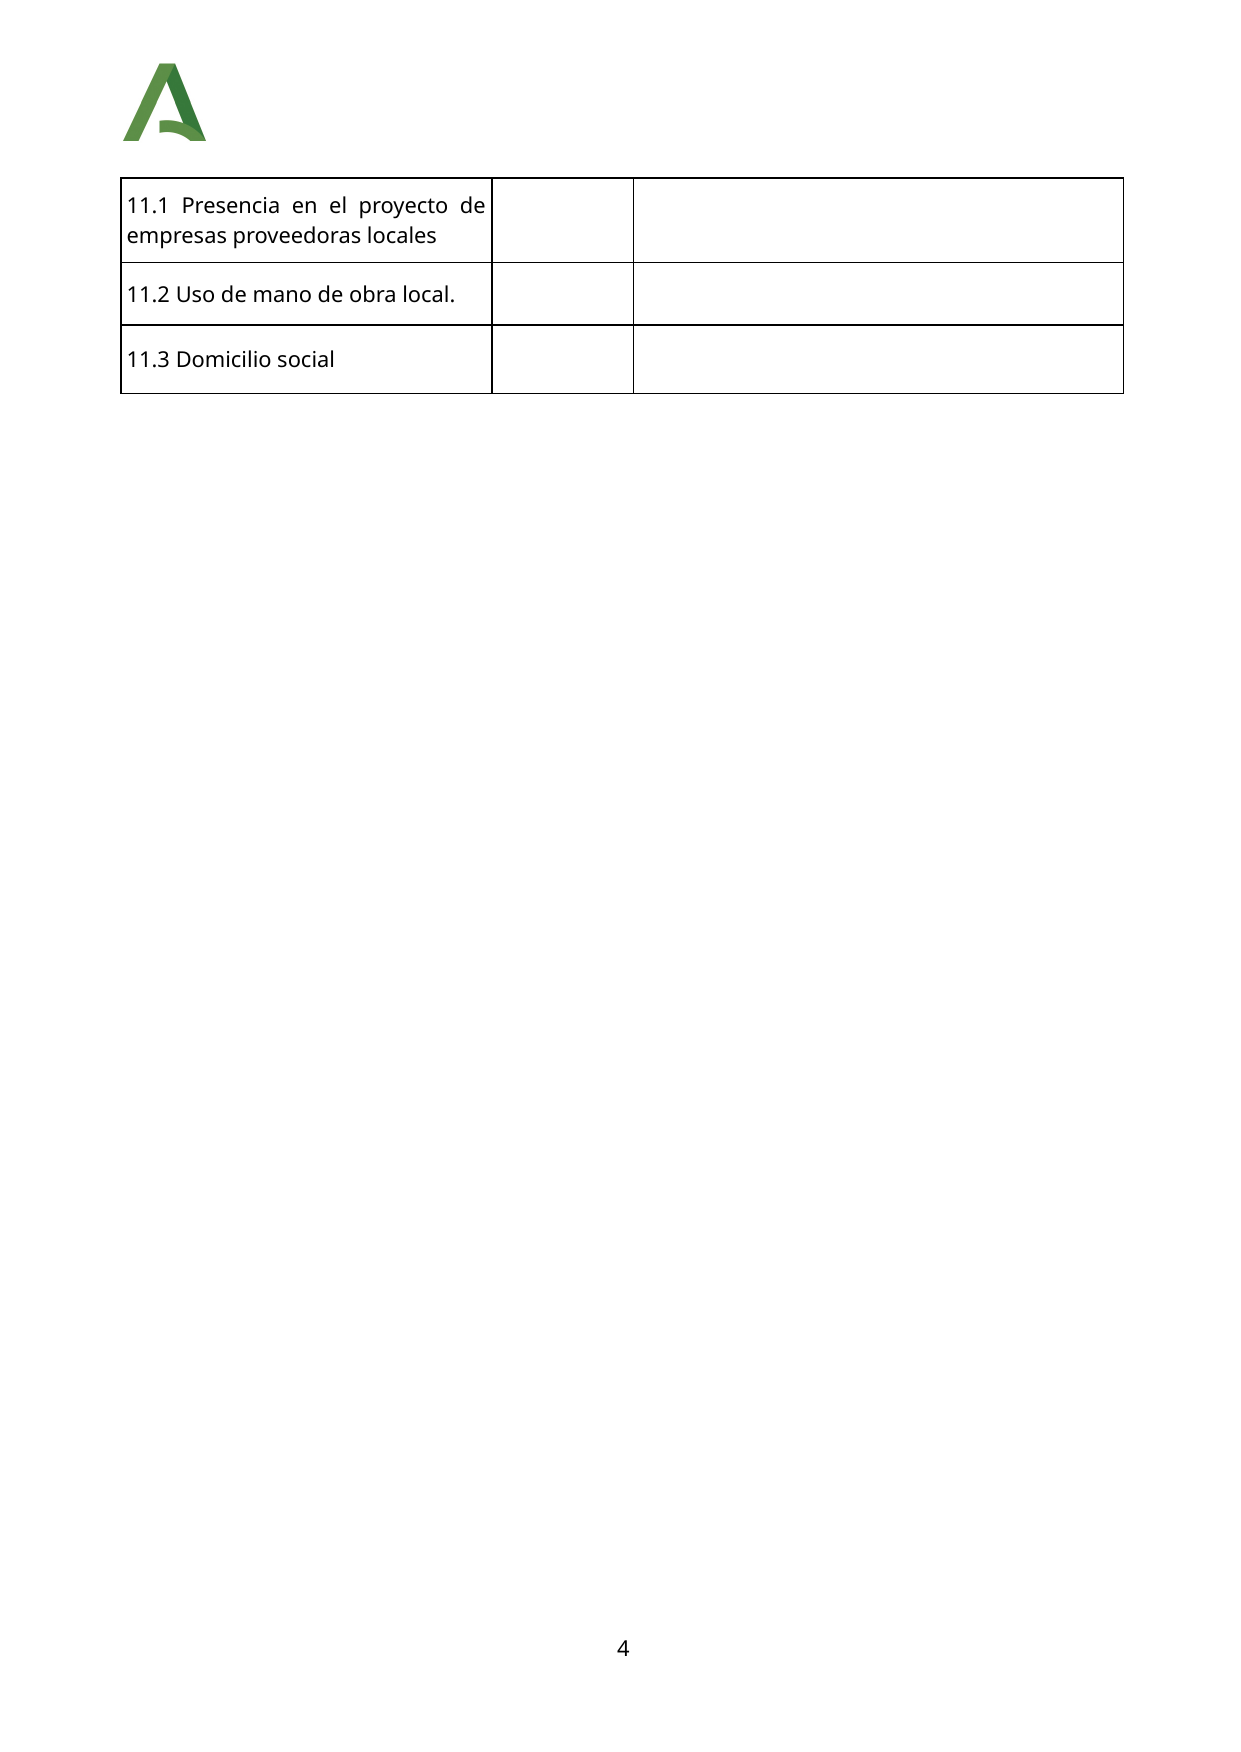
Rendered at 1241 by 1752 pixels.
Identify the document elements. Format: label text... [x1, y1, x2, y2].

table_cell [493, 179, 633, 262]
table_cell [634, 263, 1123, 324]
picture [118, 59, 211, 146]
table_cell [634, 179, 1123, 262]
table_cell 11.2 Uso de mano de obra local. [122, 263, 491, 324]
table_cell 11.1 Presencia en el proyecto de empresas proveedoras locales [122, 179, 491, 262]
table_cell [634, 326, 1123, 393]
table_cell [493, 326, 633, 393]
table_cell [493, 263, 633, 324]
table_cell 11.3 Domicilio social [122, 326, 491, 393]
